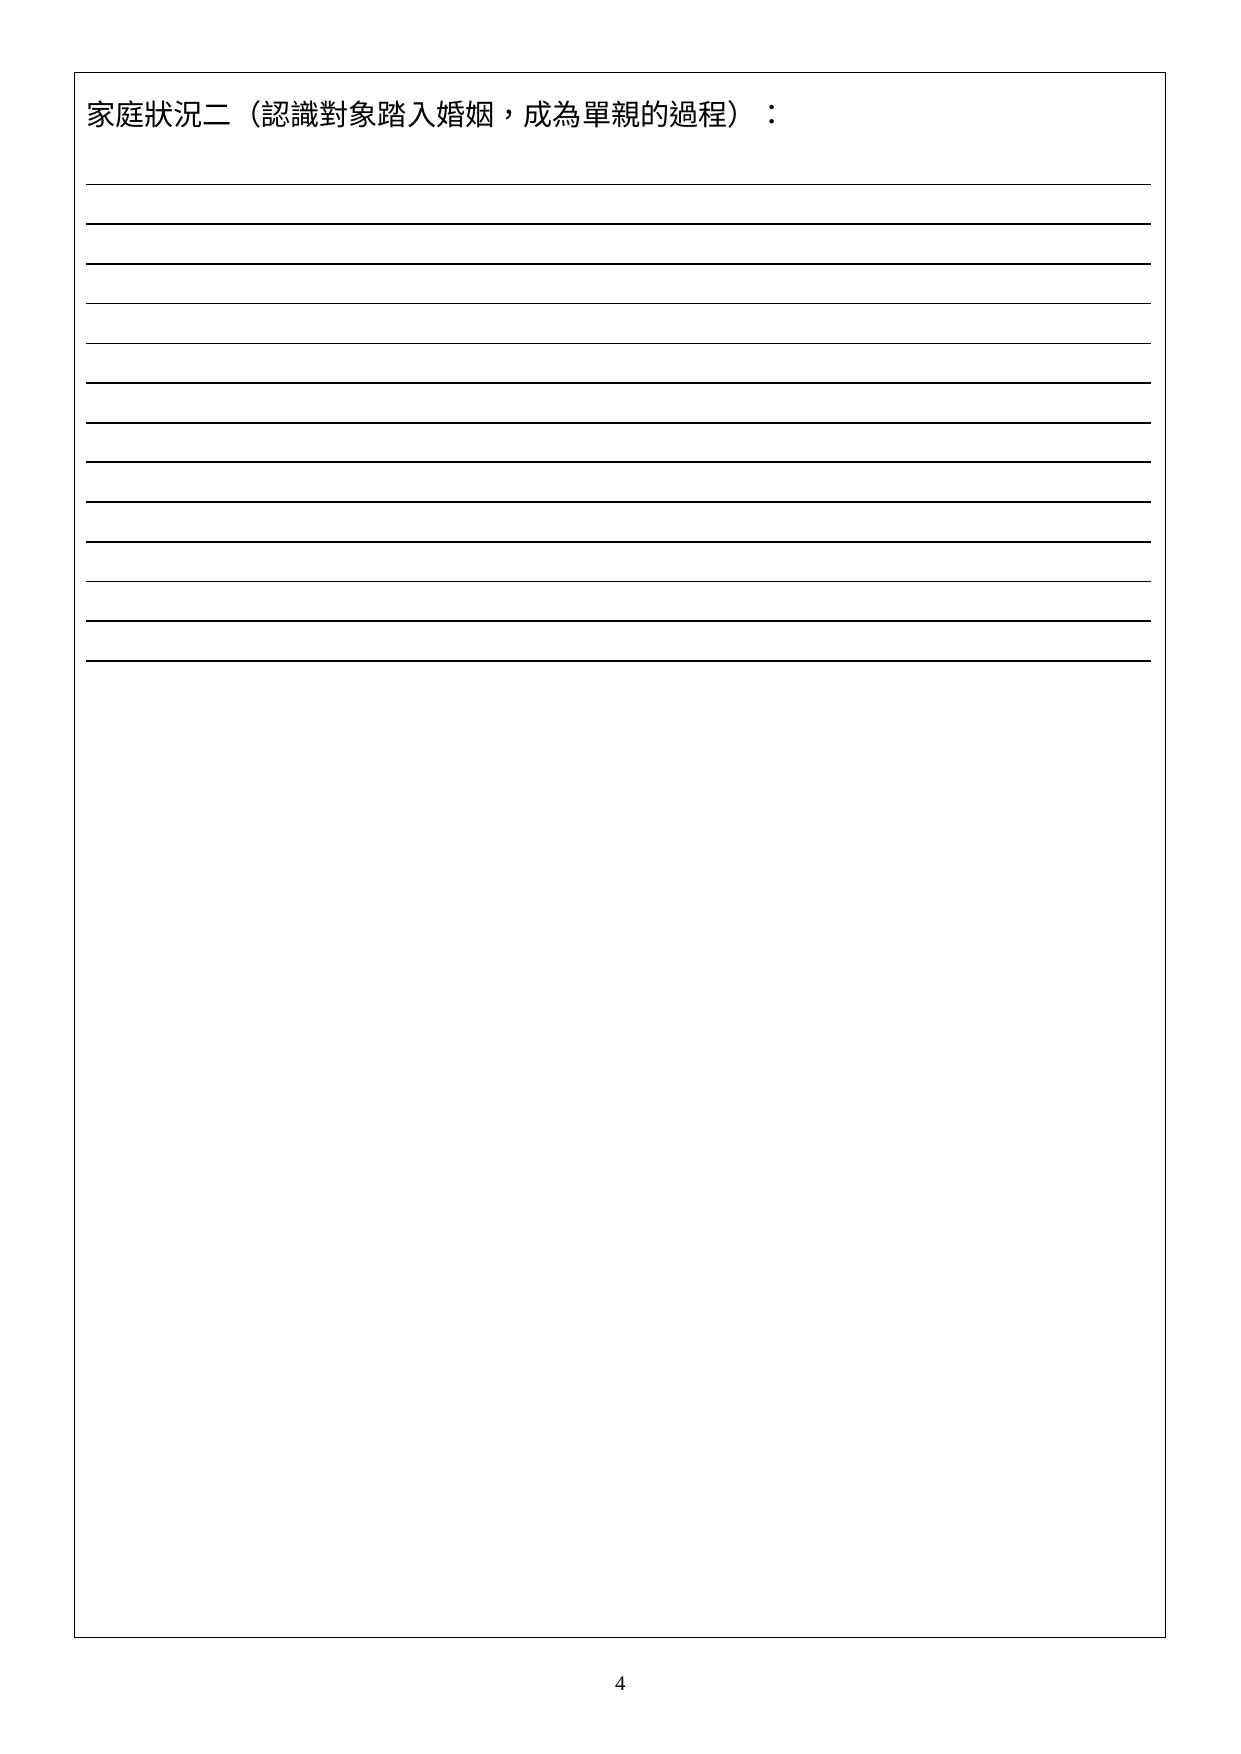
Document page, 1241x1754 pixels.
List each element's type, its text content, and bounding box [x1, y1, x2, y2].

table_cell 家庭狀況二（認識對象踏入婚姻，成為單親的過程）： [75, 73, 1165, 1637]
